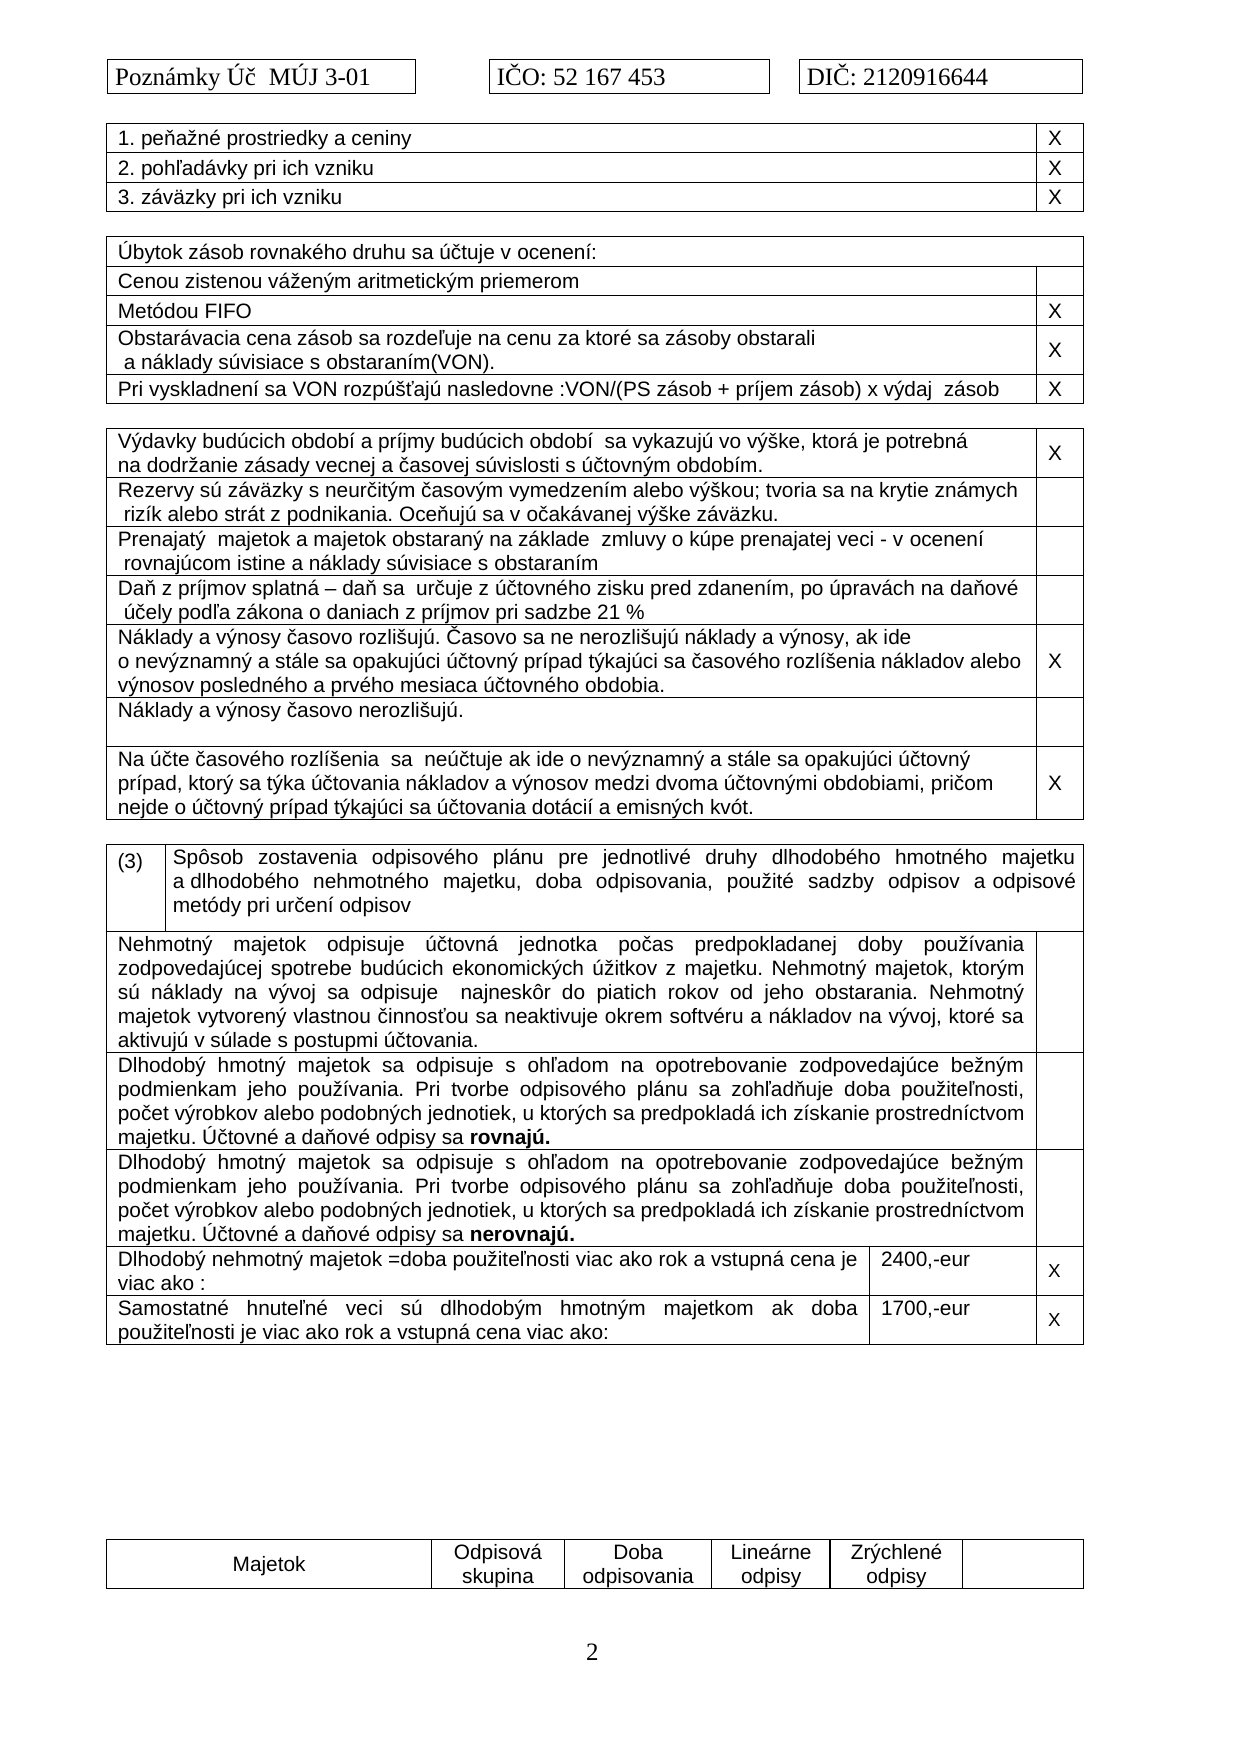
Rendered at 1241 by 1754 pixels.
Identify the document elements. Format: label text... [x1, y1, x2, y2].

table_cell X [1037, 375, 1083, 403]
table_header Odpisová skupina [432, 1540, 564, 1588]
table_header Výdavky budúcich období a príjmy budúcich období sa vykazujú vo výške, ktorá je potrebná na dodržanie zásady vecnej a časovej súvislosti s účtovným obdobím. [107, 429, 1036, 477]
table_cell [1037, 478, 1083, 526]
table_header Zrýchlené odpisy [831, 1540, 962, 1588]
table_cell [1037, 527, 1083, 575]
table_cell Dlhodobý nehmotný majetok =doba použiteľnosti viac ako rok a vstupná cena je viac ako : [107, 1247, 869, 1294]
table_cell Nehmotný majetok odpisuje účtovná jednotka počas predpokladanej doby používania zodpovedajúcej spotrebe budúcich ekonomických úžitkov z majetku. Nehmotný majetok, ktorým sú náklady na vývoj sa odpisuje najneskôr do piatich rokov od jeho obstarania. Nehmotný majetok vytvorený vlastnou činnosťou sa neaktivuje okrem softvéru a nákladov na vývoj, ktoré sa aktivujú v súlade s postupmi účtovania. [107, 932, 1036, 1052]
table_cell 1700,-eur [870, 1296, 1036, 1343]
table_header Úbytok zásob rovnakého druhu sa účtuje v ocenení: [107, 237, 1083, 266]
table_cell Cenou zistenou váženým aritmetickým priemerom [107, 267, 1036, 295]
table_cell X [1037, 183, 1083, 211]
table_cell Náklady a výnosy časovo nerozlišujú. [107, 698, 1036, 746]
table_cell X [1037, 296, 1083, 325]
table_cell 3. záväzky pri ich vzniku [107, 183, 1036, 211]
table_cell X [1037, 625, 1083, 697]
table_cell X [1037, 326, 1083, 374]
table_cell [1037, 698, 1083, 746]
table_header Spôsob zostavenia odpisového plánu pre jednotlivé druhy dlhodobého hmotného majetku a dlhodobého nehmotného majetku, doba odpisovania, použité sadzby odpisov a odpisové metódy pri určení odpisov [166, 845, 1083, 931]
table_cell [1037, 576, 1083, 624]
table_cell 2. pohľadávky pri ich vzniku [107, 153, 1036, 182]
table_header Lineárne odpisy [712, 1540, 829, 1588]
table_cell 1. peňažné prostriedky a ceniny [107, 124, 1036, 152]
table_cell [1037, 267, 1083, 295]
table_cell Dlhodobý hmotný majetok sa odpisuje s ohľadom na opotrebovanie zodpovedajúce bežným podmienkam jeho používania. Pri tvorbe odpisového plánu sa zohľadňuje doba použiteľnosti, počet výrobkov alebo podobných jednotiek, u ktorých sa predpokladá ich získanie prostredníctvom majetku. Účtovné a daňové odpisy sa nerovnajú. [107, 1150, 1036, 1246]
table_cell X [1037, 1247, 1083, 1294]
table_header [107, 845, 165, 931]
table_cell Prenajatý majetok a majetok obstaraný na základe zmluvy o kúpe prenajatej veci - v ocenení rovnajúcom istine a náklady súvisiace s obstaraním [107, 527, 1036, 575]
table_cell Metódou FIFO [107, 296, 1036, 325]
table_cell X [1037, 747, 1083, 819]
table_cell Rezervy sú záväzky s neurčitým časovým vymedzením alebo výškou; tvoria sa na krytie známych rizík alebo strát z podnikania. Oceňujú sa v očakávanej výške záväzku. [107, 478, 1036, 526]
table_cell X [1037, 124, 1083, 152]
table_cell [1037, 932, 1083, 1052]
table_cell Daň z príjmov splatná – daň sa určuje z účtovného zisku pred zdanením, po úpravách na daňové účely podľa zákona o daniach z príjmov pri sadzbe 21 % [107, 576, 1036, 624]
table_header [963, 1540, 1083, 1588]
table_cell X [1037, 1296, 1083, 1343]
table_header Doba odpisovania [565, 1540, 711, 1588]
table_cell Pri vyskladnení sa VON rozpúšťajú nasledovne :VON/(PS zásob + príjem zásob) x výdaj zásob [107, 375, 1036, 403]
table_cell X [1037, 153, 1083, 182]
table_cell [1037, 1150, 1083, 1246]
table_cell Samostatné hnuteľné veci sú dlhodobým hmotným majetkom ak doba použiteľnosti je viac ako rok a vstupná cena viac ako: [107, 1296, 869, 1343]
table_header Majetok [107, 1540, 431, 1588]
table_cell Obstarávacia cena zásob sa rozdeľuje na cenu za ktoré sa zásoby obstarali a náklady súvisiace s obstaraním(VON). [107, 326, 1036, 374]
table_cell Dlhodobý hmotný majetok sa odpisuje s ohľadom na opotrebovanie zodpovedajúce bežným podmienkam jeho používania. Pri tvorbe odpisového plánu sa zohľadňuje doba použiteľnosti, počet výrobkov alebo podobných jednotiek, u ktorých sa predpokladá ich získanie prostredníctvom majetku. Účtovné a daňové odpisy sa rovnajú. [107, 1053, 1036, 1149]
table_cell Náklady a výnosy časovo rozlišujú. Časovo sa ne nerozlišujú náklady a výnosy, ak ide o nevýznamný a stále sa opakujúci účtovný prípad týkajúci sa časového rozlíšenia nákladov alebo výnosov posledného a prvého mesiaca účtovného obdobia. [107, 625, 1036, 697]
table_cell Na účte časového rozlíšenia sa neúčtuje ak ide o nevýznamný a stále sa opakujúci účtovný prípad, ktorý sa týka účtovania nákladov a výnosov medzi dvoma účtovnými obdobiami, pričom nejde o účtovný prípad týkajúci sa účtovania dotácií a emisných kvót. [107, 747, 1036, 819]
table_cell 2400,-eur [870, 1247, 1036, 1294]
table_cell [1037, 1053, 1083, 1149]
table_header X [1037, 429, 1083, 477]
